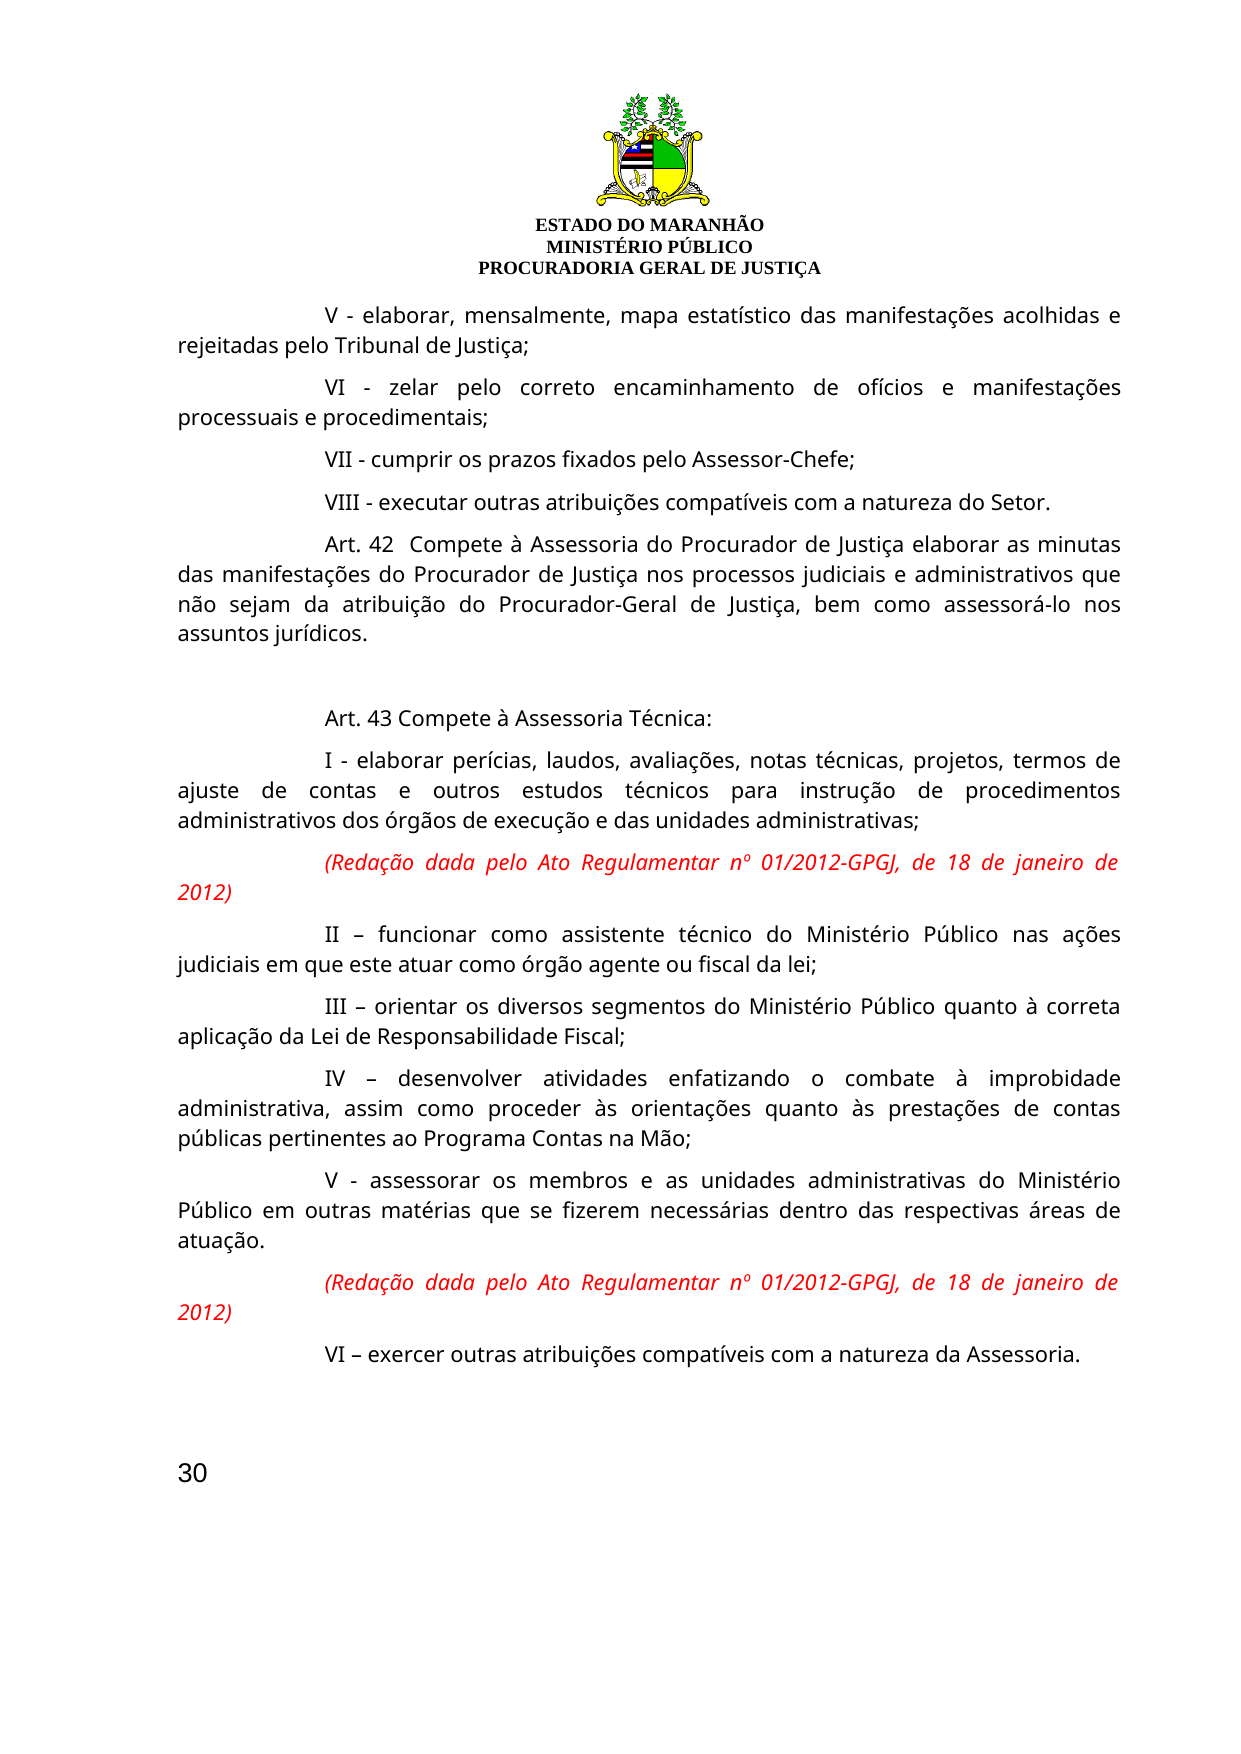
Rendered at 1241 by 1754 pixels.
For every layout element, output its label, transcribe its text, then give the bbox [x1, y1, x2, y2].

text III – orientar os diversos segmentos do Ministério Público quanto à correta aplicação da Lei de Responsabilidade Fiscal; [177, 991, 1122, 1051]
text Art. 42 Compete à Assessoria do Procurador de Justiça elaborar as minutas das manifestações do Procurador de Justiça nos processos judiciais e administrativos que não sejam da atribuição do Procurador-Geral de Justiça, bem como assessorá-lo nos assuntos jurídicos. [177, 529, 1122, 648]
text I - elaborar perícias, laudos, avaliações, notas técnicas, projetos, termos de ajuste de contas e outros estudos técnicos para instrução de procedimentos administrativos dos órgãos de execução e das unidades administrativas; [177, 745, 1122, 835]
text VII - cumprir os prazos fixados pelo Assessor-Chefe; [177, 444, 1122, 474]
text V - elaborar, mensalmente, mapa estatístico das manifestações acolhidas e rejeitadas pelo Tribunal de Justiça; [177, 300, 1122, 360]
text V - assessorar os membros e as unidades administrativas do Ministério Público em outras matérias que se fizerem necessárias dentro das respectivas áreas de atuação. [177, 1165, 1122, 1255]
text (Redação dada pelo Ato Regulamentar nº 01/2012-GPGJ, de 18 de janeiro de 2012) [177, 847, 1122, 907]
text VI – exercer outras atribuições compatíveis com a natureza da Assessoria. [177, 1339, 1122, 1369]
text II – funcionar como assistente técnico do Ministério Público nas ações judiciais em que este atuar como órgão agente ou fiscal da lei; [177, 919, 1122, 979]
text IV – desenvolver atividades enfatizando o combate à improbidade administrativa, assim como proceder às orientações quanto às prestações de contas públicas pertinentes ao Programa Contas na Mão; [177, 1063, 1122, 1153]
text VI - zelar pelo correto encaminhamento de ofícios e manifestações processuais e procedimentais; [177, 372, 1122, 432]
text (Redação dada pelo Ato Regulamentar nº 01/2012-GPGJ, de 18 de janeiro de 2012) [177, 1267, 1122, 1327]
text VIII - executar outras atribuições compatíveis com a natureza do Setor. [177, 487, 1122, 517]
text Art. 43 Compete à Assessoria Técnica: [177, 703, 1122, 733]
